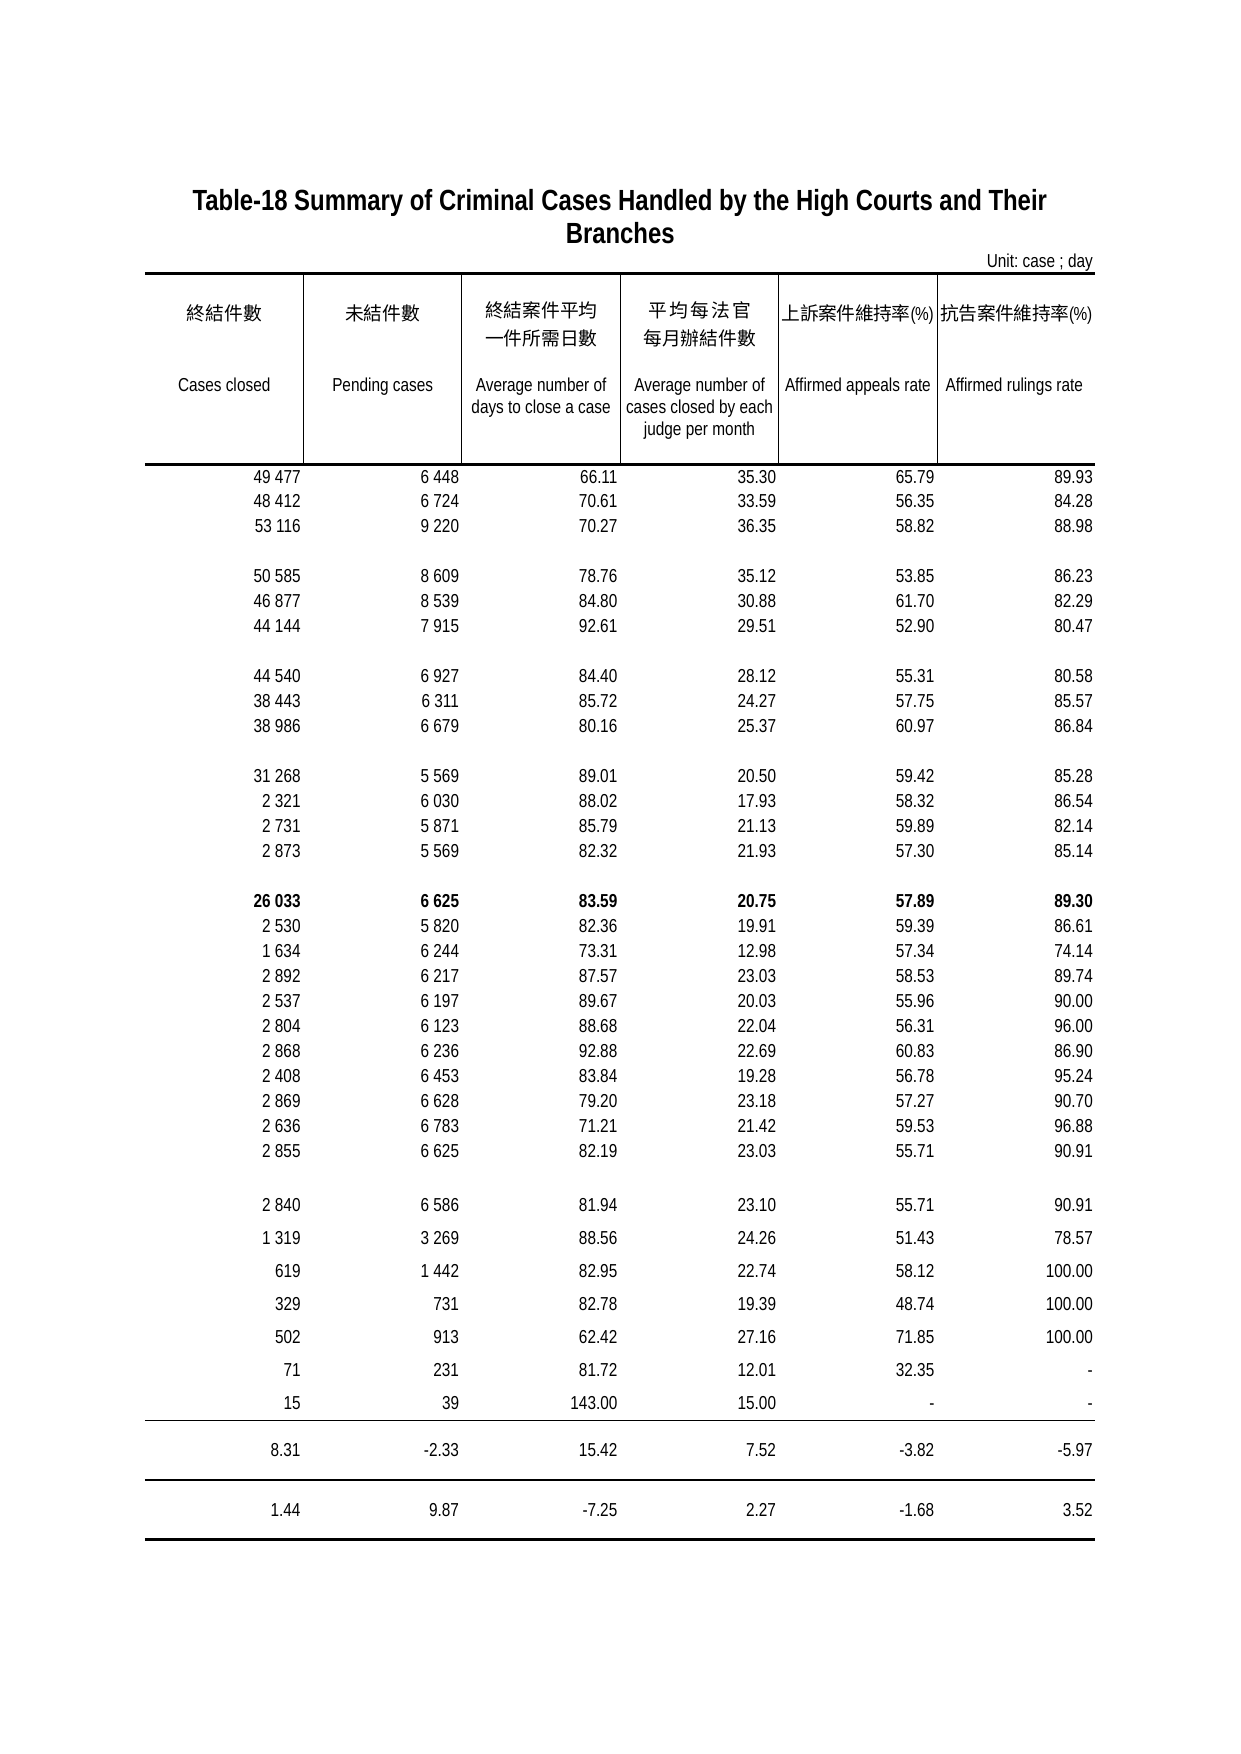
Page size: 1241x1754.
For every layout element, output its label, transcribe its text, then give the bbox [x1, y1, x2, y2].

table_cell [462, 638, 620, 663]
table_cell 15.00 [620, 1387, 778, 1420]
table_cell -3.82 [779, 1421, 937, 1479]
table_cell 12.98 [620, 938, 778, 963]
table_cell 6 783 [303, 1113, 462, 1138]
table_cell 65.79 [779, 466, 937, 488]
table_cell Affirmed appeals rate [779, 374, 937, 463]
table_cell 59.42 [779, 763, 937, 788]
table_cell 6 625 [303, 888, 462, 913]
table_cell 57.30 [779, 838, 937, 863]
table_cell [937, 538, 1095, 563]
table_cell 46 877 [145, 588, 303, 613]
table_cell 23.03 [620, 1138, 778, 1163]
table_cell 6 724 [303, 488, 462, 513]
table_cell 90.91 [937, 1138, 1095, 1163]
table_cell 2 892 [145, 963, 303, 988]
table_cell 6 448 [303, 466, 462, 488]
table_cell [145, 1163, 303, 1188]
table_cell 84.80 [462, 588, 620, 613]
table_cell 2 530 [145, 913, 303, 938]
table_cell 38 986 [145, 713, 303, 738]
table_cell 9.87 [303, 1481, 462, 1538]
table_header 終結件數 [145, 275, 303, 372]
table_cell 24.26 [620, 1221, 778, 1254]
table_cell 48 412 [145, 488, 303, 513]
table_cell 74.14 [937, 938, 1095, 963]
table_cell 3 269 [303, 1221, 462, 1254]
table_cell [937, 638, 1095, 663]
table_cell 23.18 [620, 1088, 778, 1113]
table_cell Cases closed [145, 374, 303, 463]
table_cell 88.02 [462, 788, 620, 813]
table_cell 2 869 [145, 1088, 303, 1113]
table_cell 6 236 [303, 1038, 462, 1063]
table_cell 57.27 [779, 1088, 937, 1113]
table_cell 62.42 [462, 1320, 620, 1353]
table_cell 60.97 [779, 713, 937, 738]
table_cell 3.52 [937, 1481, 1095, 1538]
table_cell 2.27 [620, 1481, 778, 1538]
table_cell 35.12 [620, 563, 778, 588]
table_cell 5 871 [303, 813, 462, 838]
table_cell 80.58 [937, 663, 1095, 688]
table_cell 53 116 [145, 513, 303, 538]
table_cell 44 540 [145, 663, 303, 688]
table_cell -7.25 [462, 1481, 620, 1538]
table_cell [145, 538, 303, 563]
table_cell 2 731 [145, 813, 303, 838]
table_cell 2 840 [145, 1188, 303, 1221]
table_cell Average number of days to close a case [462, 374, 620, 463]
table_cell 21.13 [620, 813, 778, 838]
table_cell [303, 538, 462, 563]
table_cell -1.68 [779, 1481, 937, 1538]
text Table-18 Summary of Criminal Cases Handled by the High Courts and Their Branches [148, 183, 1092, 250]
table_cell 2 636 [145, 1113, 303, 1138]
table_cell 1 442 [303, 1254, 462, 1287]
table_cell [620, 1163, 778, 1188]
table_cell 59.39 [779, 913, 937, 938]
table_cell 84.28 [937, 488, 1095, 513]
table_cell 39 [303, 1387, 462, 1420]
table_cell 1.44 [145, 1481, 303, 1538]
table_cell - [779, 1387, 937, 1420]
table_cell 26 033 [145, 888, 303, 913]
table_cell 89.74 [937, 963, 1095, 988]
table_cell [303, 863, 462, 888]
table_cell 6 030 [303, 788, 462, 813]
table_cell 5 569 [303, 763, 462, 788]
table_cell [620, 638, 778, 663]
table_cell 56.78 [779, 1063, 937, 1088]
table_cell 1 634 [145, 938, 303, 963]
table_cell 71 [145, 1354, 303, 1387]
table_cell 6 453 [303, 1063, 462, 1088]
table_cell 2 537 [145, 988, 303, 1013]
table_cell 35.30 [620, 466, 778, 488]
table_header 未結件數 [304, 275, 461, 372]
table_cell 82.78 [462, 1287, 620, 1320]
table_cell 731 [303, 1287, 462, 1320]
table_cell 82.32 [462, 838, 620, 863]
table_cell 6 197 [303, 988, 462, 1013]
table_cell 53.85 [779, 563, 937, 588]
table_cell 21.93 [620, 838, 778, 863]
table_cell 24.27 [620, 688, 778, 713]
table_cell 57.34 [779, 938, 937, 963]
table_cell 100.00 [937, 1320, 1095, 1353]
table_cell 2 804 [145, 1013, 303, 1038]
table_cell 96.00 [937, 1013, 1095, 1038]
table_cell 231 [303, 1354, 462, 1387]
table_cell [937, 738, 1095, 763]
table_cell 9 220 [303, 513, 462, 538]
table_cell 86.54 [937, 788, 1095, 813]
table_cell [462, 738, 620, 763]
table_cell 82.14 [937, 813, 1095, 838]
table_cell 100.00 [937, 1254, 1095, 1287]
table_cell 66.11 [462, 466, 620, 488]
table_cell 82.29 [937, 588, 1095, 613]
table_cell 23.10 [620, 1188, 778, 1221]
table_cell 20.03 [620, 988, 778, 1013]
table_cell 80.16 [462, 713, 620, 738]
table_cell 89.01 [462, 763, 620, 788]
table_cell -2.33 [303, 1421, 462, 1479]
table_cell - [937, 1387, 1095, 1420]
table_cell 90.00 [937, 988, 1095, 1013]
table_header 終結案件平均 一件所需日數 [462, 275, 620, 372]
table_header 抗告案件維持率(%) [938, 275, 1095, 372]
table_cell 20.50 [620, 763, 778, 788]
table_cell [462, 863, 620, 888]
table_cell [779, 538, 937, 563]
table_cell 92.61 [462, 613, 620, 638]
table_cell 71.21 [462, 1113, 620, 1138]
table_cell 6 217 [303, 963, 462, 988]
table_cell 70.27 [462, 513, 620, 538]
table_cell 25.37 [620, 713, 778, 738]
table_cell 84.40 [462, 663, 620, 688]
table_cell 90.70 [937, 1088, 1095, 1113]
table_cell 78.57 [937, 1221, 1095, 1254]
table_cell 81.72 [462, 1354, 620, 1387]
table_cell 23.03 [620, 963, 778, 988]
table_cell 59.53 [779, 1113, 937, 1138]
table_cell 6 311 [303, 688, 462, 713]
table_cell [779, 738, 937, 763]
table_cell 36.35 [620, 513, 778, 538]
table_cell 82.19 [462, 1138, 620, 1163]
table_cell Average number of cases closed by each judge per month [621, 374, 778, 463]
table_cell 2 321 [145, 788, 303, 813]
table_cell 59.89 [779, 813, 937, 838]
table_cell 2 868 [145, 1038, 303, 1063]
table_cell 82.95 [462, 1254, 620, 1287]
table_cell 12.01 [620, 1354, 778, 1387]
table_cell 90.91 [937, 1188, 1095, 1221]
table_cell [937, 863, 1095, 888]
table_cell 2 855 [145, 1138, 303, 1163]
table_cell 32.35 [779, 1354, 937, 1387]
table_cell 8 609 [303, 563, 462, 588]
table_cell 81.94 [462, 1188, 620, 1221]
table_cell 6 586 [303, 1188, 462, 1221]
table_cell 58.53 [779, 963, 937, 988]
table_cell 27.16 [620, 1320, 778, 1353]
table_cell [303, 638, 462, 663]
table_cell 58.32 [779, 788, 937, 813]
table_cell 80.47 [937, 613, 1095, 638]
table_cell 21.42 [620, 1113, 778, 1138]
table_cell 28.12 [620, 663, 778, 688]
table_cell 6 625 [303, 1138, 462, 1163]
table_cell 7.52 [620, 1421, 778, 1479]
table_cell 71.85 [779, 1320, 937, 1353]
table_cell [145, 738, 303, 763]
table_cell 19.91 [620, 913, 778, 938]
table_cell 329 [145, 1287, 303, 1320]
table_cell 55.96 [779, 988, 937, 1013]
table_cell 50 585 [145, 563, 303, 588]
table_cell 6 123 [303, 1013, 462, 1038]
table_cell 33.59 [620, 488, 778, 513]
table_cell [779, 1163, 937, 1188]
table_cell 6 679 [303, 713, 462, 738]
table_cell 88.68 [462, 1013, 620, 1038]
table_cell 73.31 [462, 938, 620, 963]
table_cell 31 268 [145, 763, 303, 788]
table_cell 86.61 [937, 913, 1095, 938]
table_cell [937, 1163, 1095, 1188]
table_cell [779, 638, 937, 663]
table_cell 86.23 [937, 563, 1095, 588]
table_cell 29.51 [620, 613, 778, 638]
table_cell 83.59 [462, 888, 620, 913]
table_cell 22.04 [620, 1013, 778, 1038]
table_cell 8.31 [145, 1421, 303, 1479]
table_cell 57.89 [779, 888, 937, 913]
table_cell 92.88 [462, 1038, 620, 1063]
table_cell 48.74 [779, 1287, 937, 1320]
table_cell 143.00 [462, 1387, 620, 1420]
table_cell 22.69 [620, 1038, 778, 1063]
table_cell 57.75 [779, 688, 937, 713]
table_cell 95.24 [937, 1063, 1095, 1088]
table_cell 52.90 [779, 613, 937, 638]
table_cell 30.88 [620, 588, 778, 613]
table_cell 6 628 [303, 1088, 462, 1113]
table_cell 56.31 [779, 1013, 937, 1038]
table_cell 55.31 [779, 663, 937, 688]
table_cell 502 [145, 1320, 303, 1353]
table_cell 17.93 [620, 788, 778, 813]
table_cell 44 144 [145, 613, 303, 638]
table_cell 83.84 [462, 1063, 620, 1088]
table_header 平均每法官 每月辦結件數 [621, 275, 778, 372]
table_cell 89.93 [937, 466, 1095, 488]
table_cell - [937, 1354, 1095, 1387]
table_cell 19.39 [620, 1287, 778, 1320]
table_cell 79.20 [462, 1088, 620, 1113]
table_cell 51.43 [779, 1221, 937, 1254]
table_cell 70.61 [462, 488, 620, 513]
table_cell 87.57 [462, 963, 620, 988]
table_cell 22.74 [620, 1254, 778, 1287]
table_cell 60.83 [779, 1038, 937, 1063]
table_cell 6 244 [303, 938, 462, 963]
table_cell 19.28 [620, 1063, 778, 1088]
table_cell 55.71 [779, 1138, 937, 1163]
table_cell 2 408 [145, 1063, 303, 1088]
table_cell 61.70 [779, 588, 937, 613]
text Unit: case ; day [148, 250, 1092, 272]
table_cell [620, 738, 778, 763]
table_cell 58.82 [779, 513, 937, 538]
table_cell [462, 538, 620, 563]
table_cell 89.30 [937, 888, 1095, 913]
table_cell [462, 1163, 620, 1188]
table_cell 2 873 [145, 838, 303, 863]
table_cell [303, 1163, 462, 1188]
table_cell [620, 538, 778, 563]
table_cell 15 [145, 1387, 303, 1420]
table_cell 619 [145, 1254, 303, 1287]
table_cell 96.88 [937, 1113, 1095, 1138]
table_cell [620, 863, 778, 888]
table_cell 85.14 [937, 838, 1095, 863]
table_cell 5 820 [303, 913, 462, 938]
table_cell 85.28 [937, 763, 1095, 788]
table_cell 88.98 [937, 513, 1095, 538]
table_cell 49 477 [145, 466, 303, 488]
table_cell 86.84 [937, 713, 1095, 738]
table_cell Affirmed rulings rate [938, 374, 1095, 463]
table_cell 56.35 [779, 488, 937, 513]
table_cell [779, 863, 937, 888]
table_cell [145, 638, 303, 663]
table_cell 6 927 [303, 663, 462, 688]
table_header 上訴案件維持率(%) [779, 275, 937, 372]
table_cell 86.90 [937, 1038, 1095, 1063]
table_cell 100.00 [937, 1287, 1095, 1320]
table_cell 58.12 [779, 1254, 937, 1287]
table_cell 8 539 [303, 588, 462, 613]
table_cell 1 319 [145, 1221, 303, 1254]
table_cell 89.67 [462, 988, 620, 1013]
table_cell 15.42 [462, 1421, 620, 1479]
table_cell 5 569 [303, 838, 462, 863]
table_cell -5.97 [937, 1421, 1095, 1479]
table_cell [303, 738, 462, 763]
table_cell 85.79 [462, 813, 620, 838]
table_cell 85.57 [937, 688, 1095, 713]
table_cell [145, 863, 303, 888]
table_cell 78.76 [462, 563, 620, 588]
table_cell Pending cases [304, 374, 461, 463]
table_cell 38 443 [145, 688, 303, 713]
table_cell 7 915 [303, 613, 462, 638]
table_cell 20.75 [620, 888, 778, 913]
table_cell 82.36 [462, 913, 620, 938]
table_cell 55.71 [779, 1188, 937, 1221]
table_cell 88.56 [462, 1221, 620, 1254]
table_cell 85.72 [462, 688, 620, 713]
table_cell 913 [303, 1320, 462, 1353]
